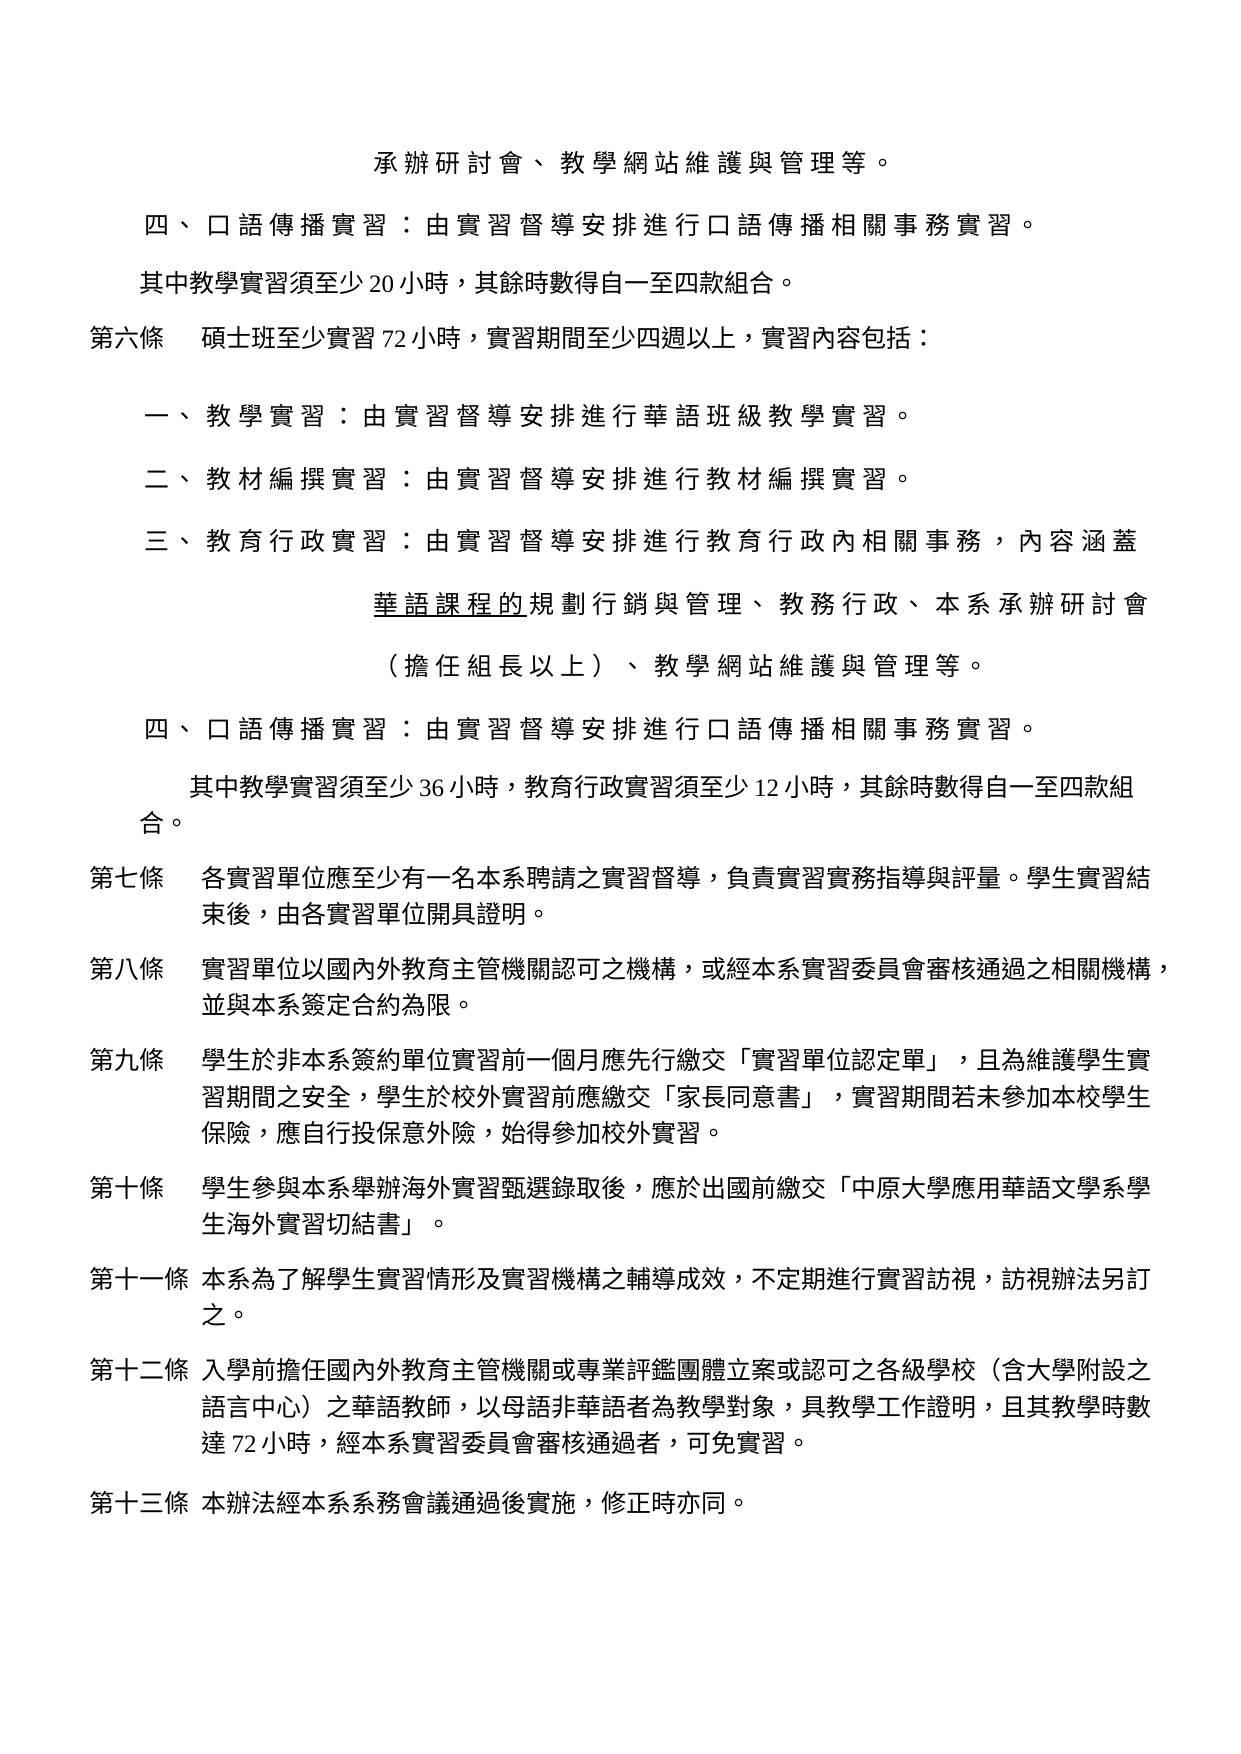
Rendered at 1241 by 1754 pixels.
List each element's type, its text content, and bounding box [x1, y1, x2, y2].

text 一、教學實習：由實習督導安排進行華語班級教學實習。 [139, 373, 1151, 436]
text 三、教育行政實習：由實習督導安排進行教育行政內相關事務，內容涵蓋華語課程的規劃行銷與管理、教務行政、本系承辦研討會（擔任組長以上）、教學網站維護與管理等。 [139, 498, 1151, 686]
text 第十條 學生參與本系舉辦海外實習甄選錄取後，應於出國前繳交「中原大學應用華語文學系學生海外實習切結書」。 [89, 1168, 1151, 1241]
text 第七條 各實習單位應至少有一名本系聘請之實習督導，負責實習實務指導與評量。學生實習結束後，由各實習單位開具證明。 [89, 858, 1151, 931]
text 其中教學實習須至少36小時，教育行政實習須至少12小時，其餘時數得自一至四款組合。 [139, 767, 1151, 839]
text 第十二條 入學前擔任國內外教育主管機關或專業評鑑團體立案或認可之各級學校（含大學附設之語言中心）之華語教師，以母語非華語者為教學對象，具教學工作證明，且其教學時數達72小時，經本系實習委員會審核通過者，可免實習。 [89, 1351, 1151, 1459]
text 第六條 碩士班至少實習72小時，實習期間至少四週以上，實習內容包括： [89, 318, 1151, 354]
text 第十一條 本系為了解學生實習情形及實習機構之輔導成效，不定期進行實習訪視，訪視辦法另訂之。 [89, 1259, 1151, 1332]
text 第十三條 本辦法經本系系務會議通過後實施，修正時亦同。 [89, 1478, 1151, 1521]
text 其中教學實習須至少20小時，其餘時數得自一至四款組合。 [89, 263, 1151, 299]
text 承辦研討會、教學網站維護與管理等。 [139, 119, 1151, 182]
text 二、教材編撰實習：由實習督導安排進行教材編撰實習。 [139, 436, 1151, 498]
text 四、口語傳播實習：由實習督導安排進行口語傳播相關事務實習。 [139, 686, 1151, 748]
text 第八條 實習單位以國內外教育主管機關認可之機構，或經本系實習委員會審核通過之相關機構，並與本系簽定合約為限。 [89, 949, 1151, 1022]
text 第九條 學生於非本系簽約單位實習前一個月應先行繳交「實習單位認定單」，且為維護學生實習期間之安全，學生於校外實習前應繳交「家長同意書」，實習期間若未參加本校學生保險，應自行投保意外險，始得參加校外實習。 [89, 1041, 1151, 1149]
text 四、口語傳播實習：由實習督導安排進行口語傳播相關事務實習。 [139, 182, 1151, 244]
